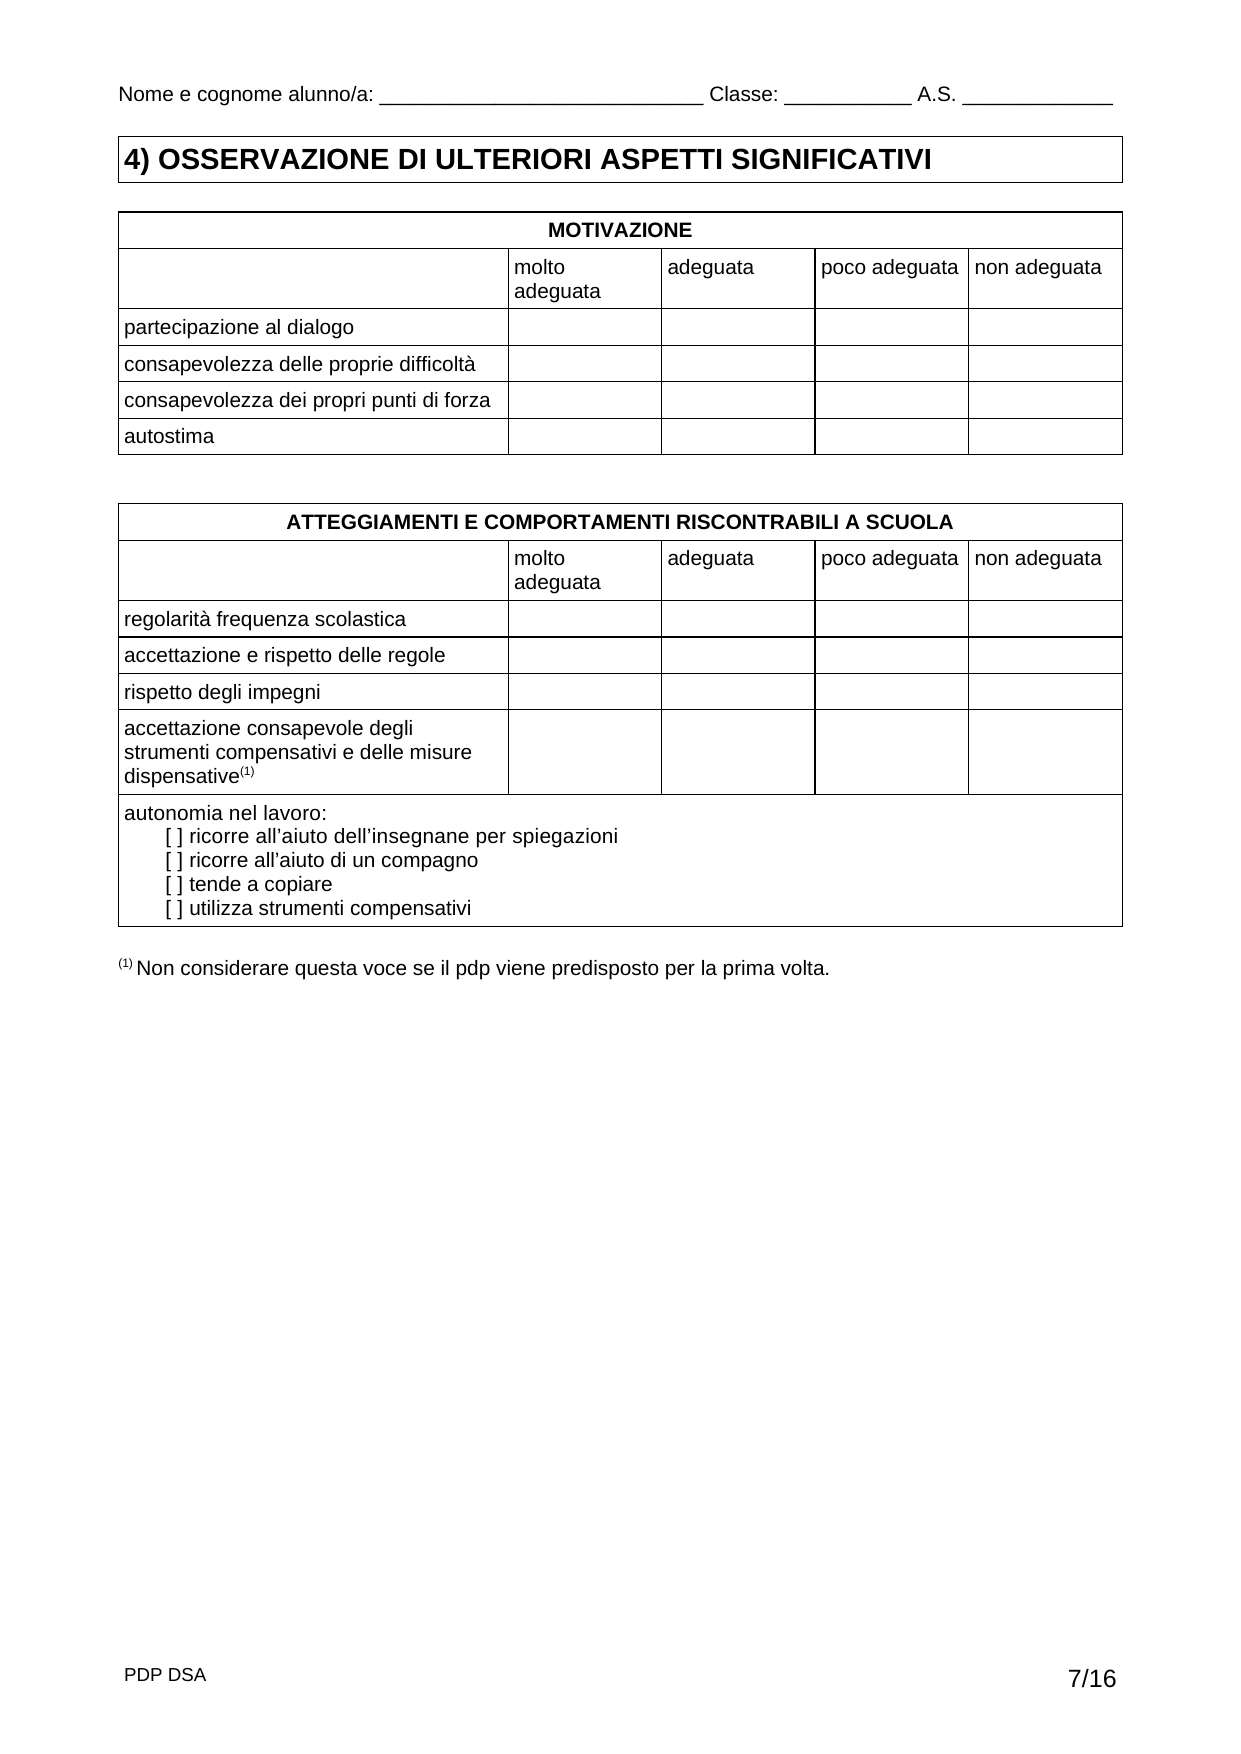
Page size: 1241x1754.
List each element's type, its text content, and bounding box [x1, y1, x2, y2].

table_cell molto adeguata [509, 249, 661, 308]
table_cell [509, 601, 661, 636]
table_cell non adeguata [969, 249, 1122, 308]
table_cell non adeguata [969, 541, 1122, 600]
table_cell [662, 710, 814, 794]
table_cell autostima [119, 419, 508, 454]
table_cell [509, 382, 661, 418]
table_cell [509, 638, 661, 673]
table_cell [969, 674, 1122, 709]
table_cell [816, 638, 968, 673]
table_cell molto adeguata [509, 541, 661, 600]
table_cell [969, 710, 1122, 794]
table_cell adeguata [662, 541, 814, 600]
table_cell [662, 674, 814, 709]
table_cell [816, 309, 968, 345]
table_cell [816, 382, 968, 418]
table_cell [662, 601, 814, 636]
table_cell [509, 346, 661, 381]
table_cell [119, 249, 508, 308]
table_cell regolarità frequenza scolastica [119, 601, 508, 636]
table_cell [816, 674, 968, 709]
table_cell [509, 419, 661, 454]
table_cell [509, 710, 661, 794]
table_cell [969, 346, 1122, 381]
table_cell [119, 541, 508, 600]
table_cell [662, 638, 814, 673]
table_cell partecipazione al dialogo [119, 309, 508, 345]
table_cell [662, 419, 814, 454]
table_cell autonomia nel lavoro: [ ] ricorre all’aiuto dell’insegnane per spiegazioni [ ] ricorre all’aiuto di un compagno [ ] tende a copiare [ ] utilizza strumenti compensativi [119, 795, 1122, 926]
table_cell [969, 638, 1122, 673]
table_cell [969, 601, 1122, 636]
table_cell [816, 346, 968, 381]
table_cell [969, 382, 1122, 418]
table_cell [816, 601, 968, 636]
table_cell adeguata [662, 249, 814, 308]
table_cell consapevolezza delle proprie difficoltà [119, 346, 508, 381]
table_cell poco adeguata [816, 541, 968, 600]
table_cell accettazione consapevole degli strumenti compensativi e delle misure dispensative(1) [119, 710, 508, 794]
table_cell [969, 419, 1122, 454]
table_cell [509, 674, 661, 709]
table_cell [662, 309, 814, 345]
text (1) Non considerare questa voce se il pdp viene predisposto per la prima volta. [118, 956, 1122, 980]
table_header 4) OSSERVAZIONE DI ULTERIORI ASPETTI SIGNIFICATIVI [119, 137, 1122, 182]
table_header ATTEGGIAMENTI E COMPORTAMENTI RISCONTRABILI A SCUOLA [119, 504, 1122, 539]
table_cell [662, 346, 814, 381]
table_cell poco adeguata [816, 249, 968, 308]
table_cell [662, 382, 814, 418]
table_cell consapevolezza dei propri punti di forza [119, 382, 508, 418]
table_cell [969, 309, 1122, 345]
table_header MOTIVAZIONE [119, 213, 1122, 248]
table_cell [816, 419, 968, 454]
table_cell accettazione e rispetto delle regole [119, 638, 508, 673]
table_cell [816, 710, 968, 794]
table_cell rispetto degli impegni [119, 674, 508, 709]
table_cell [509, 309, 661, 345]
